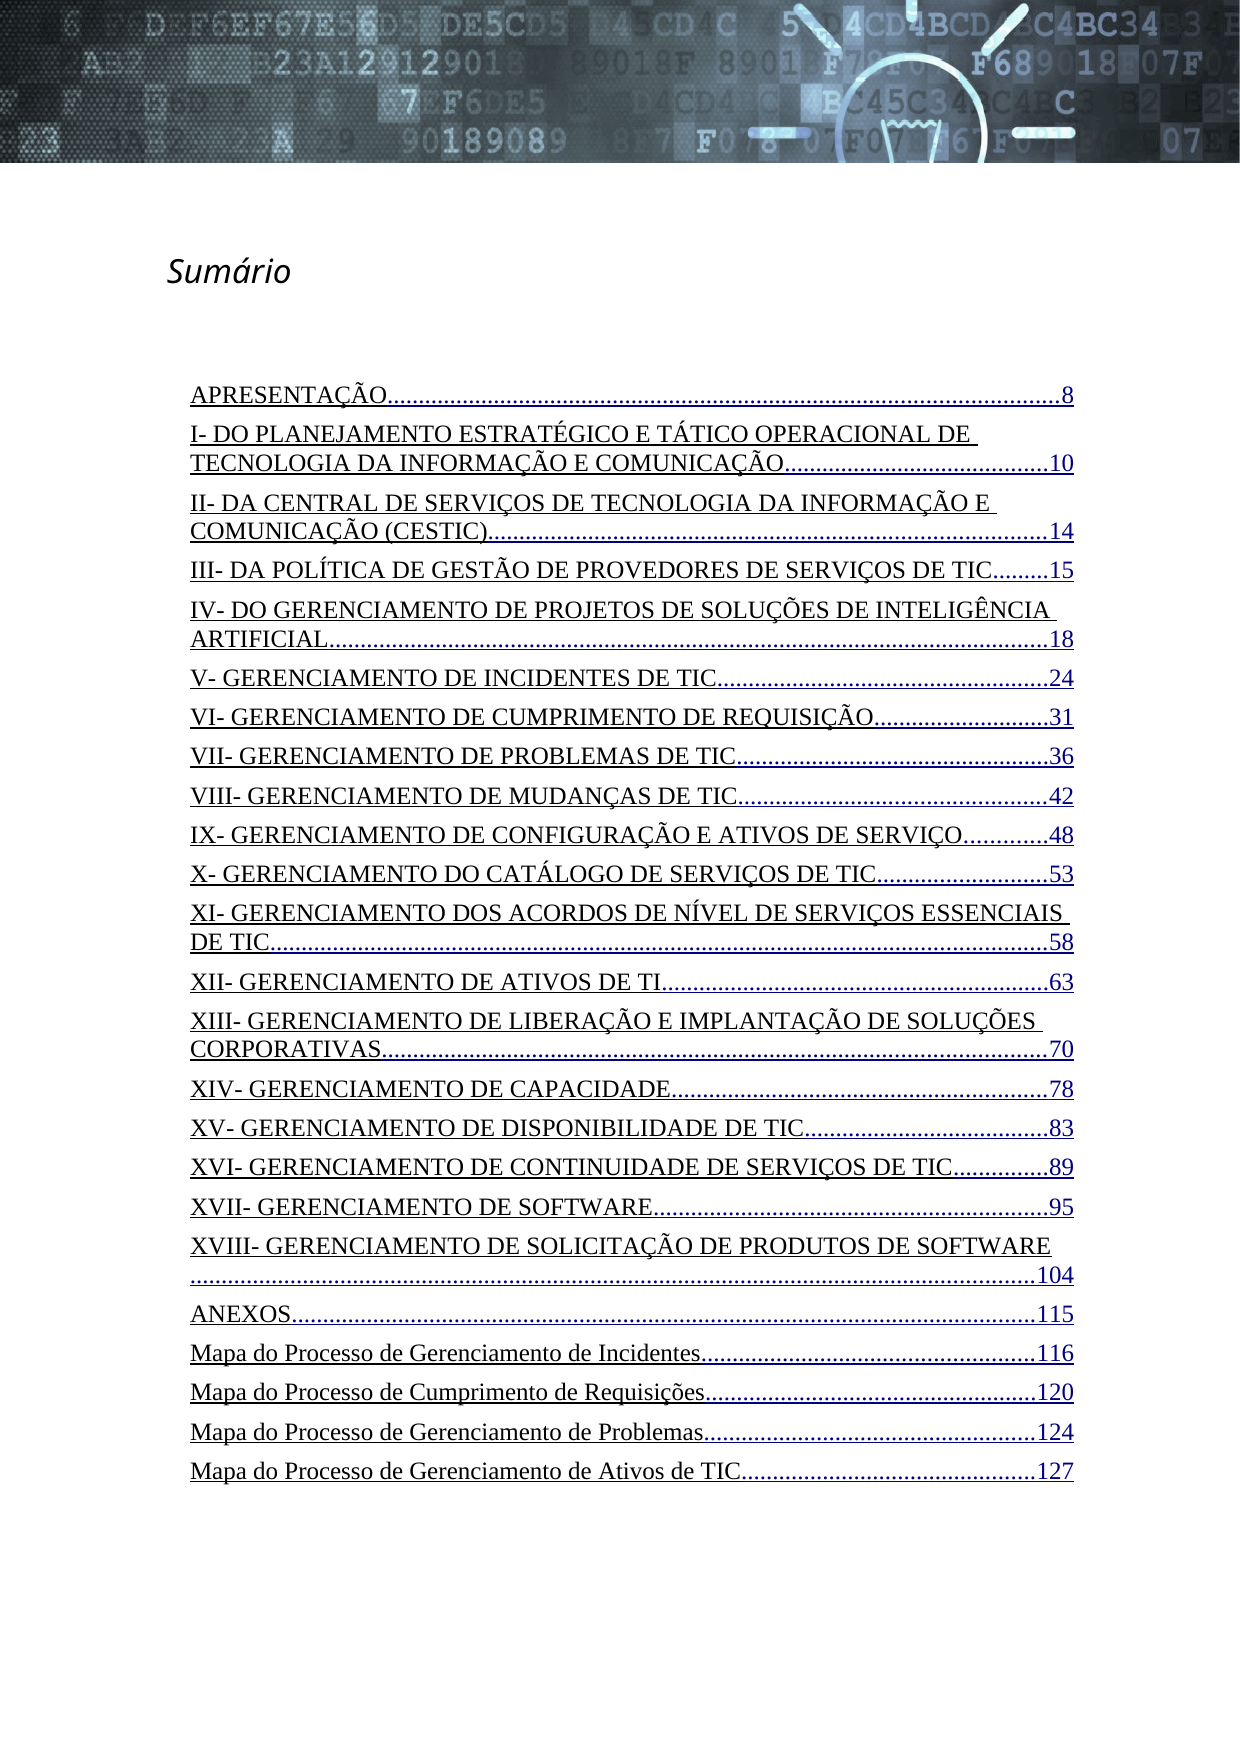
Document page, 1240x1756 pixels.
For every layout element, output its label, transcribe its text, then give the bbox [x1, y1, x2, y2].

text Sumário [167, 248, 1075, 293]
text Mapa do Processo de Gerenciamento de Incidentes 116 [190, 1338, 1075, 1367]
text X- GERENCIAMENTO DO CATÁLOGO DE SERVIÇOS DE TIC 53 [190, 859, 1075, 888]
text XII- GERENCIAMENTO DE ATIVOS DE TI 63 [190, 967, 1075, 995]
text II- DA CENTRAL DE SERVIÇOS DE TECNOLOGIA DA INFORMAÇÃO E COMUNICAÇÃO (CESTIC) 14 [190, 488, 1075, 545]
text VI- GERENCIAMENTO DE CUMPRIMENTO DE REQUISIÇÃO 31 [190, 702, 1075, 731]
text IV- DO GERENCIAMENTO DE PROJETOS DE SOLUÇÕES DE INTELIGÊNCIA ARTIFICIAL 18 [190, 595, 1075, 652]
text Mapa do Processo de Gerenciamento de Ativos de TIC 127 [190, 1456, 1075, 1485]
text Mapa do Processo de Gerenciamento de Problemas 124 [190, 1417, 1075, 1446]
text XVI- GERENCIAMENTO DE CONTINUIDADE DE SERVIÇOS DE TIC 89 [190, 1152, 1075, 1181]
text VII- GERENCIAMENTO DE PROBLEMAS DE TIC 36 [190, 741, 1075, 770]
text XVII- GERENCIAMENTO DE SOFTWARE 95 [190, 1192, 1075, 1220]
text IX- GERENCIAMENTO DE CONFIGURAÇÃO E ATIVOS DE SERVIÇO 48 [190, 820, 1075, 849]
text I- DO PLANEJAMENTO ESTRATÉGICO E TÁTICO OPERACIONAL DE TECNOLOGIA DA INFORMAÇÃO E COMUNICAÇÃO 10 [190, 419, 1075, 477]
text VIII- GERENCIAMENTO DE MUDANÇAS DE TIC 42 [190, 781, 1075, 809]
text XIV- GERENCIAMENTO DE CAPACIDADE 78 [190, 1074, 1075, 1103]
text ANEXOS 115 [190, 1299, 1075, 1328]
text XV- GERENCIAMENTO DE DISPONIBILIDADE DE TIC 83 [190, 1113, 1075, 1142]
text XI- GERENCIAMENTO DOS ACORDOS DE NÍVEL DE SERVIÇOS ESSENCIAIS DE TIC 58 [190, 898, 1075, 956]
text Mapa do Processo de Cumprimento de Requisições 120 [190, 1377, 1075, 1406]
text XVIII- GERENCIAMENTO DE SOLICITAÇÃO DE PRODUTOS DE SOFTWARE 104 [190, 1231, 1075, 1288]
text V- GERENCIAMENTO DE INCIDENTES DE TIC 24 [190, 663, 1075, 692]
text APRESENTAÇÃO 8 [190, 380, 1075, 409]
text III- DA POLÍTICA DE GESTÃO DE PROVEDORES DE SERVIÇOS DE TIC 15 [190, 556, 1075, 584]
text XIII- GERENCIAMENTO DE LIBERAÇÃO E IMPLANTAÇÃO DE SOLUÇÕES CORPORATIVAS 70 [190, 1006, 1075, 1063]
